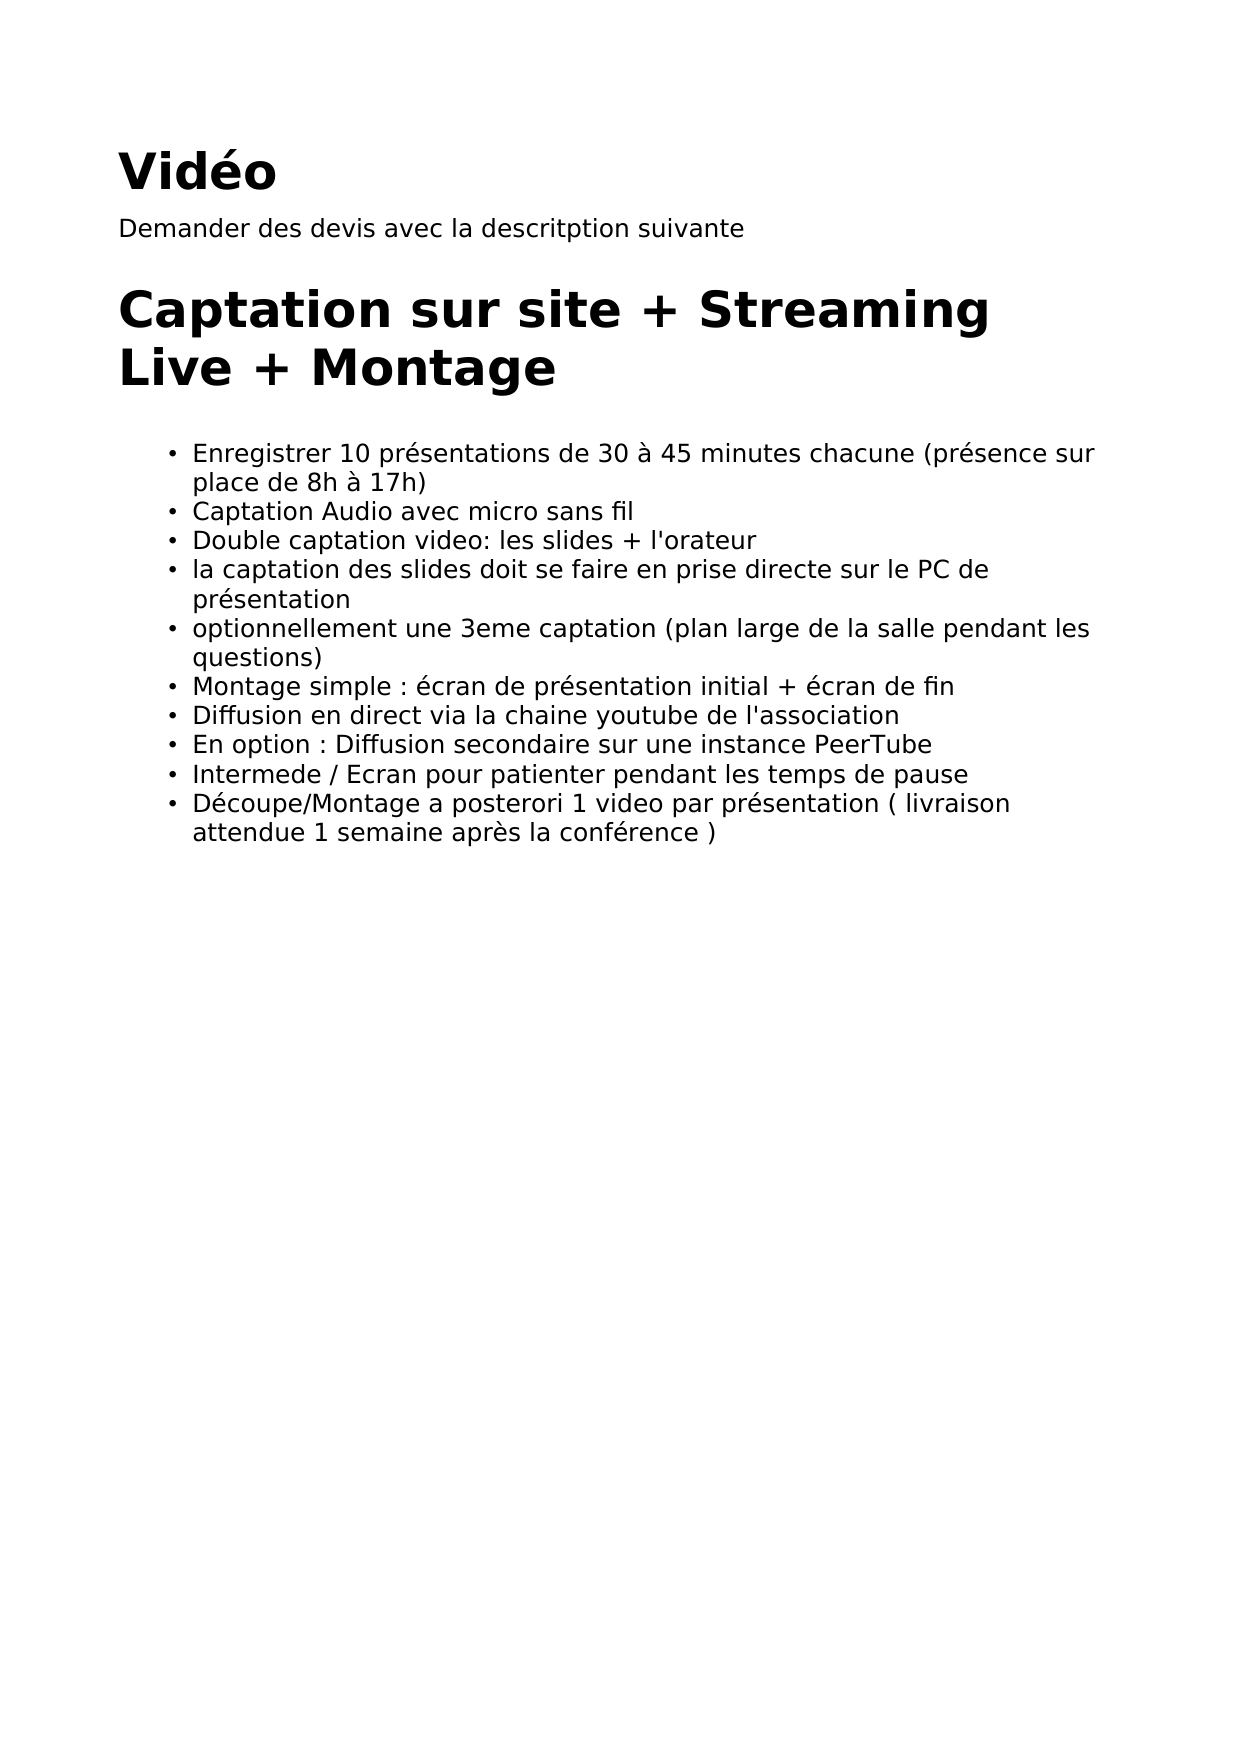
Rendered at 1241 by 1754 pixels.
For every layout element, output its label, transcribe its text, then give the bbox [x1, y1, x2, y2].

list Découpe/Montage a posterori 1 video par présentation ( livraison attendue 1 semaine après la conférence ) [177, 789, 1122, 847]
list Double captation video: les slides + l'orateur [177, 526, 1122, 556]
list Enregistrer 10 présentations de 30 à 45 minutes chacune (présence sur place de 8h à 17h) [177, 439, 1122, 497]
text Demander des devis avec la descritption suivante [118, 214, 1122, 243]
list Diffusion en direct via la chaine youtube de l'association [177, 701, 1122, 731]
list optionnellement une 3eme captation (plan large de la salle pendant les questions) [177, 614, 1122, 672]
list Intermede / Ecran pour patienter pendant les temps de pause [177, 760, 1122, 789]
list Captation Audio avec micro sans fil [177, 497, 1122, 526]
list Montage simple : écran de présentation initial + écran de fin [177, 672, 1122, 701]
list la captation des slides doit se faire en prise directe sur le PC de présentation [177, 556, 1122, 614]
subtitle Captation sur site + Streaming Live + Montage [118, 281, 1122, 397]
subtitle Vidéo [118, 143, 1122, 201]
list En option : Diffusion secondaire sur une instance PeerTube [177, 731, 1122, 760]
